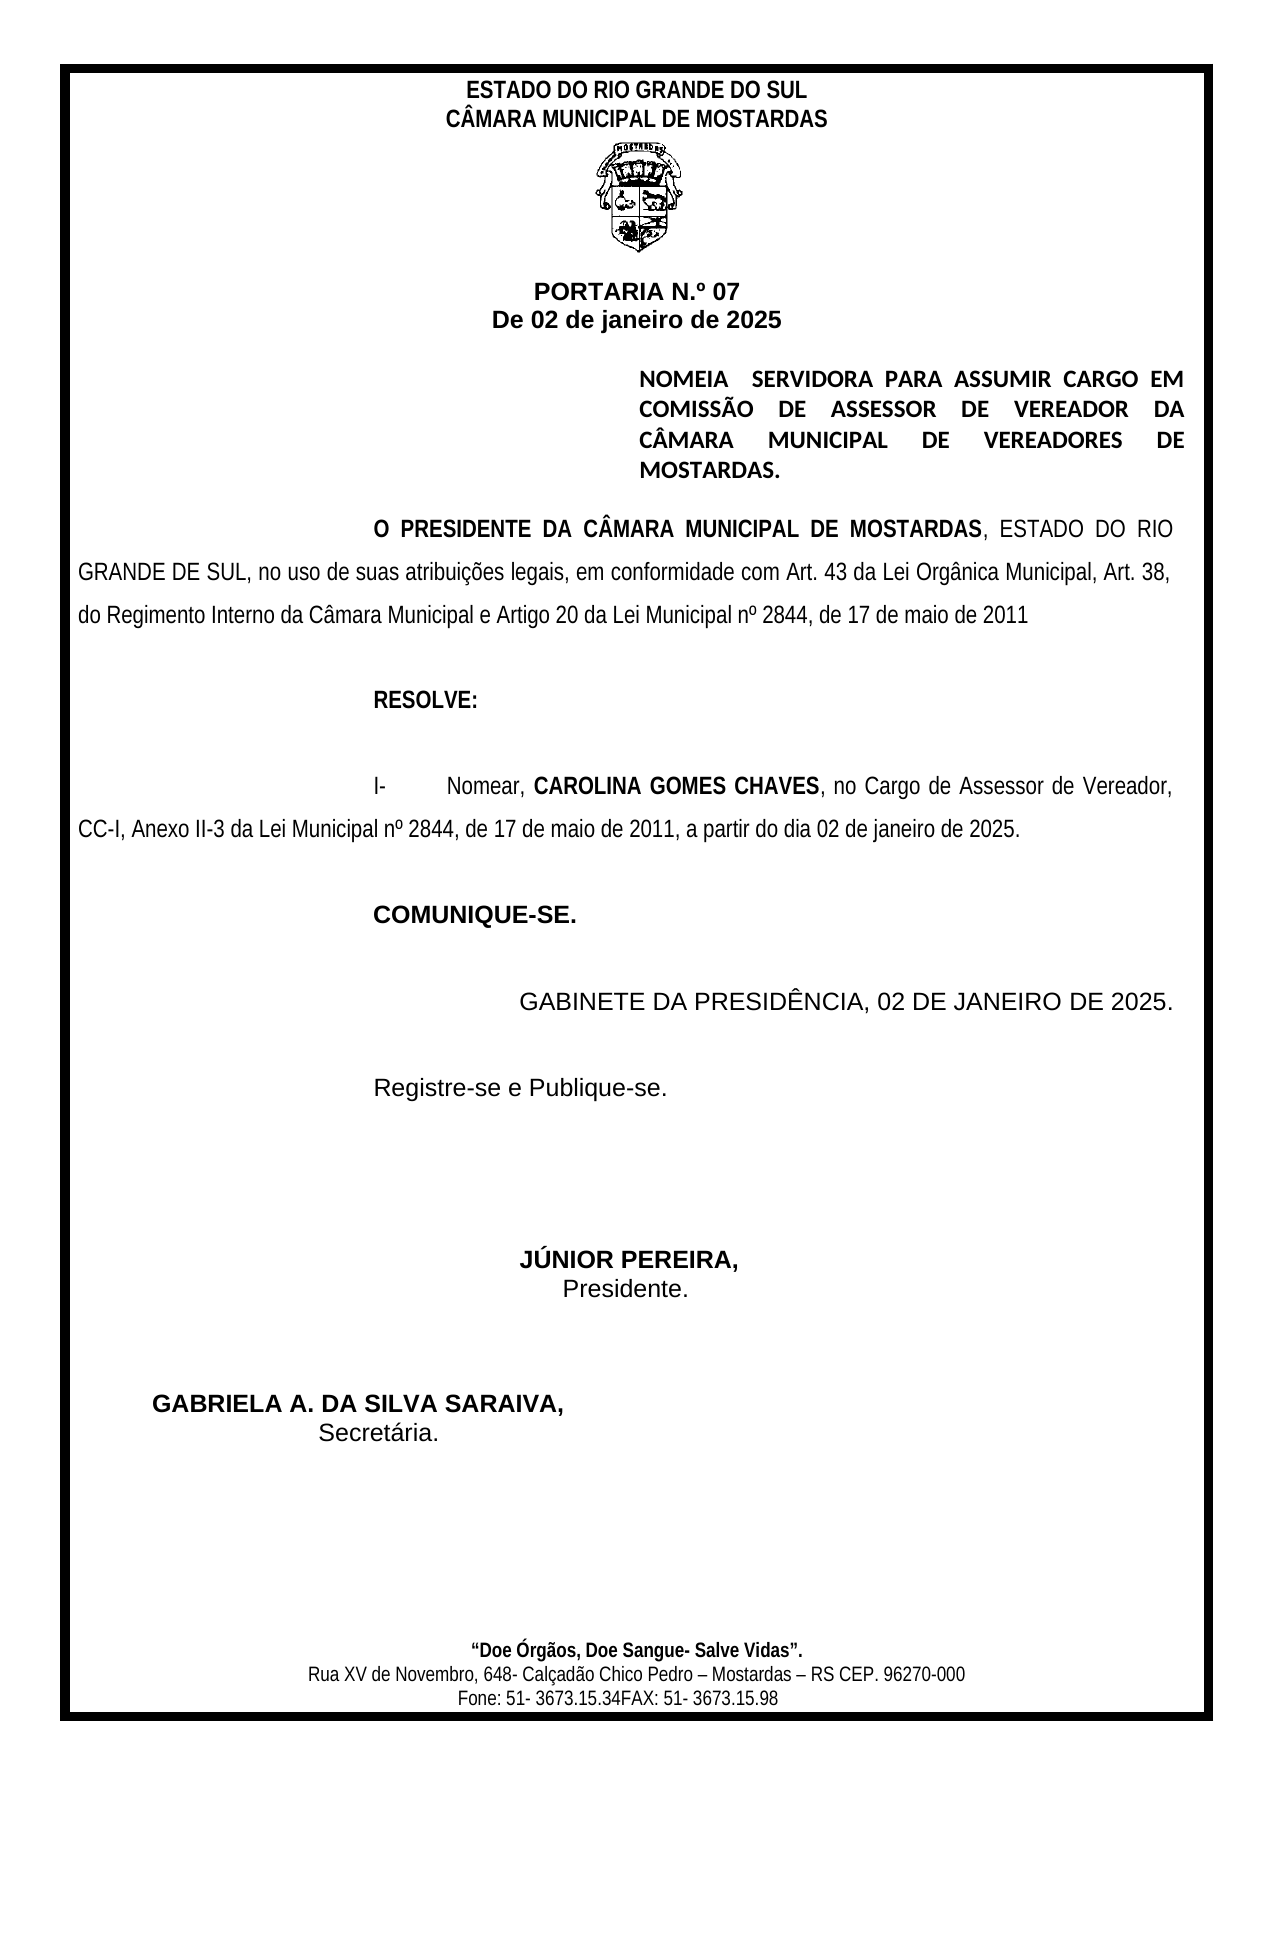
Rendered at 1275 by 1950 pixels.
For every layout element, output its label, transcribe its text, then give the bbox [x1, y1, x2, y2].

text COMUNIQUE-SE. [299, 900, 1173, 929]
text GABINETE DA PRESIDÊNCIA, 02 DE JANEIRO DE 2025. [78, 986, 1173, 1015]
text Presidente. [78, 1274, 1173, 1303]
text Registre-se e Publique-se. [152, 1073, 1173, 1101]
text O PRESIDENTE DA CÂMARA MUNICIPAL DE MOSTARDAS, ESTADO DO RIO GRANDE DE SUL, no uso de suas atribuições legais, em conformidade com Art. 43 da Lei Orgânica Municipal, Art. 38, do Regimento Interno da Câmara Municipal e Artigo 20 da Lei Municipal nº 2844, de 17 de maio de 2011 [78, 514, 1173, 628]
text De 02 de janeiro de 2025 [78, 306, 1196, 334]
picture [584, 134, 692, 187]
text JÚNIOR PEREIRA, [78, 1245, 1173, 1274]
text NOMEIA SERVIDORA PARA ASSUMIR CARGO EM COMISSÃO DE ASSESSOR DE VEREADOR DA CÂMARA MUNICIPAL DE VEREADORES DE MOSTARDAS. [639, 363, 1185, 485]
text PORTARIA N.º 07 [78, 187, 1196, 306]
text GABRIELA A. DA SILVA SARAIVA, [152, 1389, 1173, 1418]
text Secretária. [152, 1418, 1173, 1446]
text I- Nomear, CAROLINA GOMES CHAVES, no Cargo de Assessor de Vereador, CC-I, Anexo II-3 da Lei Municipal nº 2844, de 17 de maio de 2011, a partir do dia 02 de janeiro de 2025. [78, 771, 1173, 843]
text RESOLVE: [152, 685, 1173, 714]
